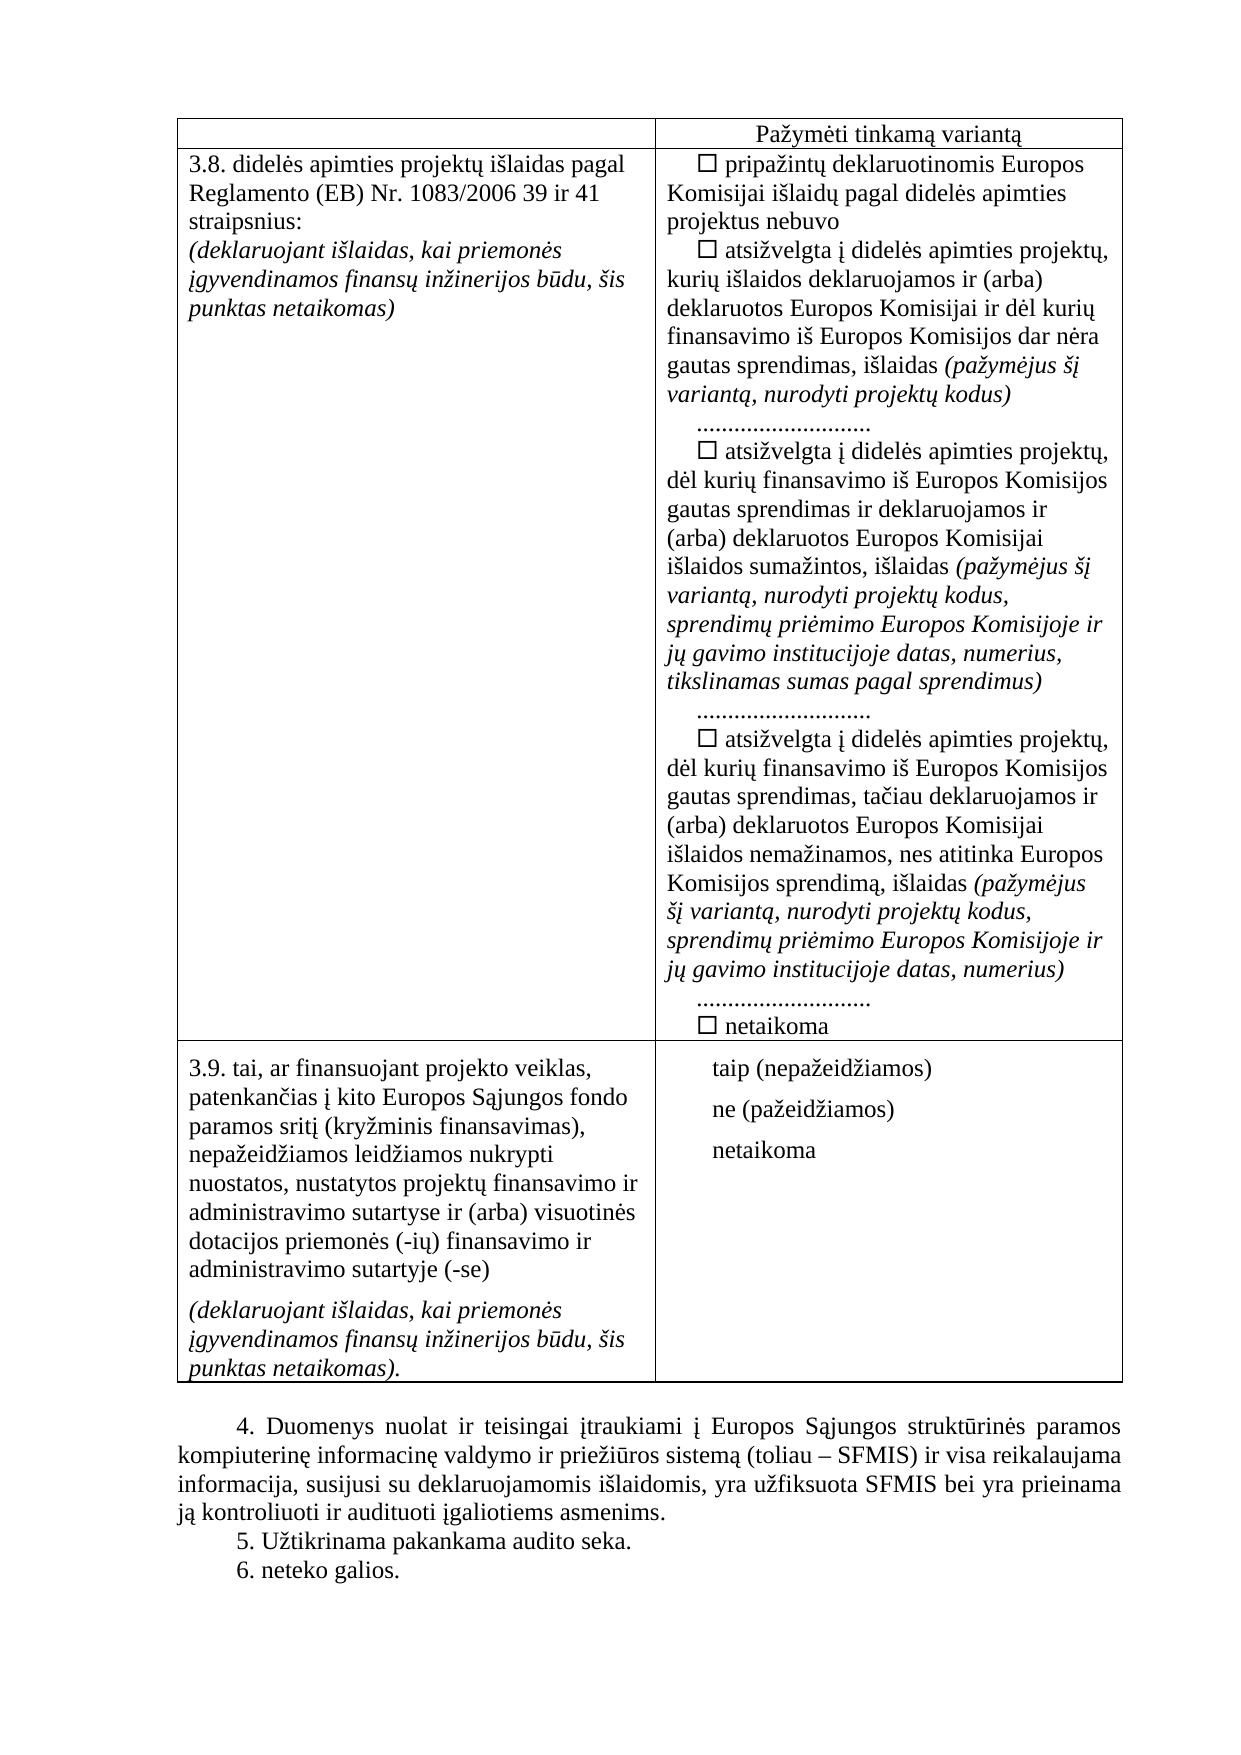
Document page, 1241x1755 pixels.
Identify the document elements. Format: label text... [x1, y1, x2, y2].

table_cell [] pripažintų deklaruotinomis Europos Komisijai išlaidų pagal didelės apimties projektus nebuvo [] atsižvelgta į didelės apimties projektų, kurių išlaidos deklaruojamos ir (arba) deklaruotos Europos Komisijai ir dėl kurių finansavimo iš Europos Komisijos dar nėra gautas sprendimas, išlaidas (pažymėjus šį variantą, nurodyti projektų kodus) ............................ [] atsižvelgta į didelės apimties projektų, dėl kurių finansavimo iš Europos Komisijos gautas sprendimas ir deklaruojamos ir (arba) deklaruotos Europos Komisijai išlaidos sumažintos, išlaidas (pažymėjus šį variantą, nurodyti projektų kodus, sprendimų priėmimo Europos Komisijoje ir jų gavimo institucijoje datas, numerius, tikslinamas sumas pagal sprendimus) ............................ [] atsižvelgta į didelės apimties projektų, dėl kurių finansavimo iš Europos Komisijos gautas sprendimas, tačiau deklaruojamos ir (arba) deklaruotos Europos Komisijai išlaidos nemažinamos, nes atitinka Europos Komisijos sprendimą, išlaidas (pažymėjus šį variantą, nurodyti projektų kodus, sprendimų priėmimo Europos Komisijoje ir jų gavimo institucijoje datas, numerius) ............................ [] netaikoma [656, 149, 1122, 1040]
text 4. Duomenys nuolat ir teisingai įtraukiami į Europos Sąjungos struktūrinės paramos kompiuterinę informacinę valdymo ir priežiūros sistemą (toliau – SFMIS) ir visa reikalaujama informacija, susijusi su deklaruojamomis išlaidomis, yra užfiksuota SFMIS bei yra prieinama ją kontroliuoti ir audituoti įgaliotiems asmenims. [177, 1411, 1122, 1526]
table_cell 3.8. didelės apimties projektų išlaidas pagal Reglamento (EB) Nr. 1083/2006 39 ir 41 straipsnius: (deklaruojant išlaidas, kai priemonės įgyvendinamos finansų inžinerijos būdu, šis punktas netaikomas) [178, 149, 655, 1040]
table_cell 3.9. tai, ar finansuojant projekto veiklas, patenkančias į kito Europos Sąjungos fondo paramos sritį (kryžminis finansavimas), nepažeidžiamos leidžiamos nukrypti nuostatos, nustatytos projektų finansavimo ir administravimo sutartyse ir (arba) visuotinės dotacijos priemonės (-ių) finansavimo ir administravimo sutartyje (-se) (deklaruojant išlaidas, kai priemonės įgyvendinamos finansų inžinerijos būdu, šis punktas netaikomas). [178, 1041, 655, 1381]
text 5. Užtikrinama pakankama audito seka. [177, 1526, 1122, 1555]
table_header Pažymėti tinkamą variantą [656, 119, 1122, 148]
text 6. neteko galios. [177, 1555, 1122, 1584]
table_cell taip (nepažeidžiamos) ne (pažeidžiamos) netaikoma [656, 1041, 1122, 1381]
table_header [178, 119, 655, 148]
